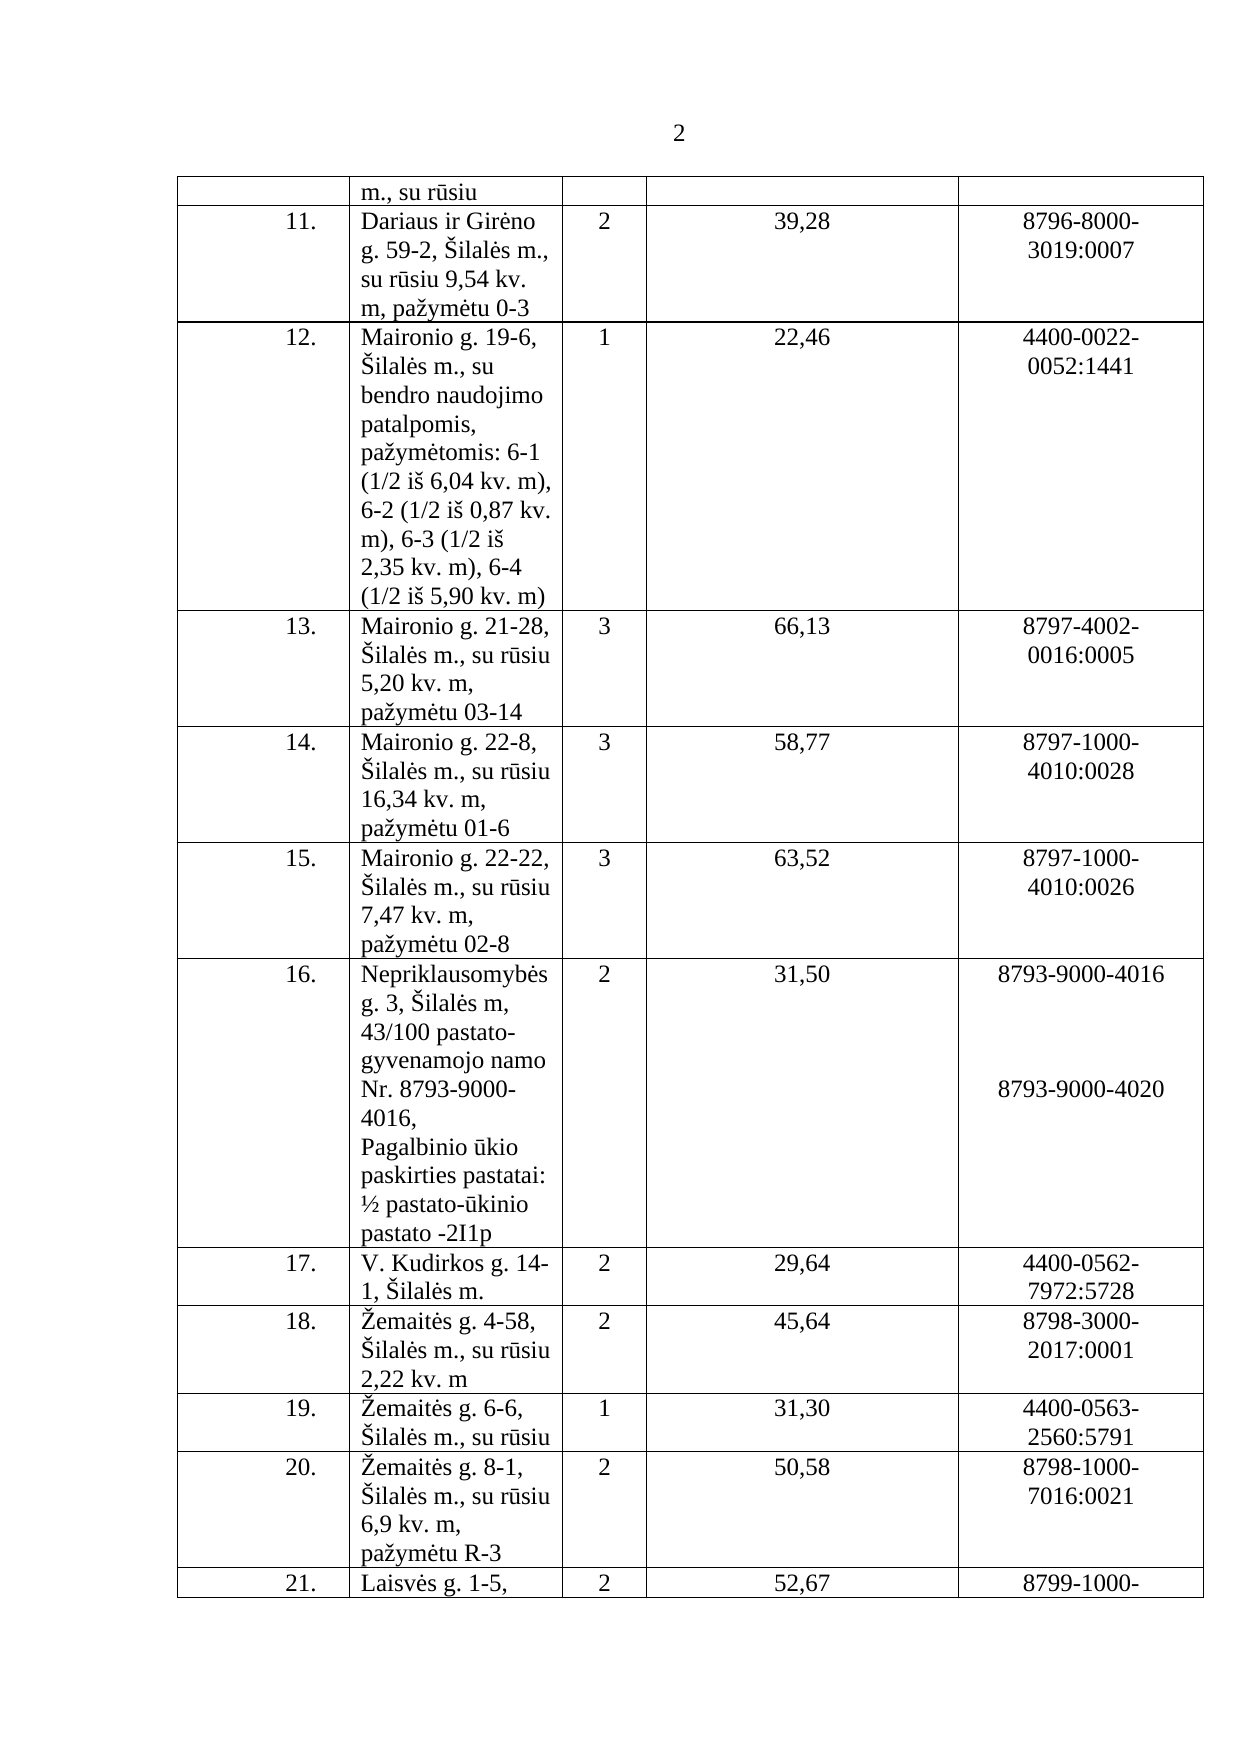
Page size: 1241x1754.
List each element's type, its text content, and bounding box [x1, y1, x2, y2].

table_cell 22,46 [647, 323, 958, 610]
table_cell 58,77 [647, 727, 958, 842]
table_cell 3 [563, 843, 646, 958]
table_cell 8797-1000-4010:0026 [959, 843, 1203, 958]
table_cell 1 [563, 323, 646, 610]
table_cell 1 [563, 1394, 646, 1451]
table_cell 18. [178, 1306, 349, 1392]
table_cell Žemaitės g. 4-58, Šilalės m., su rūsiu 2,22 kv. m [350, 1306, 562, 1392]
table_cell 50,58 [647, 1452, 958, 1567]
table_cell 31,50 [647, 959, 958, 1247]
table_cell 8793-9000-4016 8793-9000-4020 [959, 959, 1203, 1247]
table_cell 3 [563, 727, 646, 842]
table_cell 19. [178, 1394, 349, 1451]
table_cell 31,30 [647, 1394, 958, 1451]
table_cell [959, 177, 1203, 205]
table_cell 63,52 [647, 843, 958, 958]
table_cell 2 [563, 206, 646, 321]
table_cell Nepriklausomybės g. 3, Šilalės m, 43/100 pastato-gyvenamojo namo Nr. 8793-9000-4016, Pagalbinio ūkio paskirties pastatai: ½ pastato-ūkinio pastato -2I1p [350, 959, 562, 1247]
table_cell 2 [563, 1452, 646, 1567]
table_cell Laisvės g. 1-5, [350, 1568, 562, 1597]
table_cell 29,64 [647, 1248, 958, 1305]
table_cell 14. [178, 727, 349, 842]
table_cell 2 [563, 1568, 646, 1597]
table_cell 12. [178, 323, 349, 610]
table_cell 45,64 [647, 1306, 958, 1392]
table_cell 52,67 [647, 1568, 958, 1597]
table_cell [647, 177, 958, 205]
table_cell Žemaitės g. 8-1, Šilalės m., su rūsiu 6,9 kv. m, pažymėtu R-3 [350, 1452, 562, 1567]
table_cell 2 [563, 1248, 646, 1305]
table_cell 4400-0563-2560:5791 [959, 1394, 1203, 1451]
table_cell 16. [178, 959, 349, 1247]
table_cell 2 [563, 959, 646, 1247]
table_cell 8798-3000-2017:0001 [959, 1306, 1203, 1392]
table_cell Maironio g. 19-6, Šilalės m., su bendro naudojimo patalpomis, pažymėtomis: 6-1 (1/2 iš 6,04 kv. m), 6-2 (1/2 iš 0,87 kv. m), 6-3 (1/2 iš 2,35 kv. m), 6-4 (1/2 iš 5,90 kv. m) [350, 323, 562, 610]
table_cell Maironio g. 22-22, Šilalės m., su rūsiu 7,47 kv. m, pažymėtu 02-8 [350, 843, 562, 958]
table_cell 11. [178, 206, 349, 321]
table_cell Maironio g. 22-8, Šilalės m., su rūsiu 16,34 kv. m, pažymėtu 01-6 [350, 727, 562, 842]
table_cell 8796-8000-3019:0007 [959, 206, 1203, 321]
table_cell [563, 177, 646, 205]
table_cell Maironio g. 21-28, Šilalės m., su rūsiu 5,20 kv. m, pažymėtu 03-14 [350, 611, 562, 726]
table_cell 15. [178, 843, 349, 958]
table_cell 3 [563, 611, 646, 726]
table_cell 21. [178, 1568, 349, 1597]
table_cell m., su rūsiu [350, 177, 562, 205]
table_cell 39,28 [647, 206, 958, 321]
table_cell 8797-1000-4010:0028 [959, 727, 1203, 842]
table_cell 2 [563, 1306, 646, 1392]
table_cell 66,13 [647, 611, 958, 726]
table_cell 8799-1000- [959, 1568, 1203, 1597]
table_cell V. Kudirkos g. 14-1, Šilalės m. [350, 1248, 562, 1305]
table_cell 13. [178, 611, 349, 726]
table_cell 17. [178, 1248, 349, 1305]
table_cell [178, 177, 349, 205]
table_cell 20. [178, 1452, 349, 1567]
table_cell Žemaitės g. 6-6, Šilalės m., su rūsiu [350, 1394, 562, 1451]
table_cell 4400-0022-0052:1441 [959, 323, 1203, 610]
table_cell 4400-0562-7972:5728 [959, 1248, 1203, 1305]
table_cell Dariaus ir Girėno g. 59-2, Šilalės m., su rūsiu 9,54 kv. m, pažymėtu 0-3 [350, 206, 562, 321]
table_cell 8797-4002-0016:0005 [959, 611, 1203, 726]
table_cell 8798-1000-7016:0021 [959, 1452, 1203, 1567]
